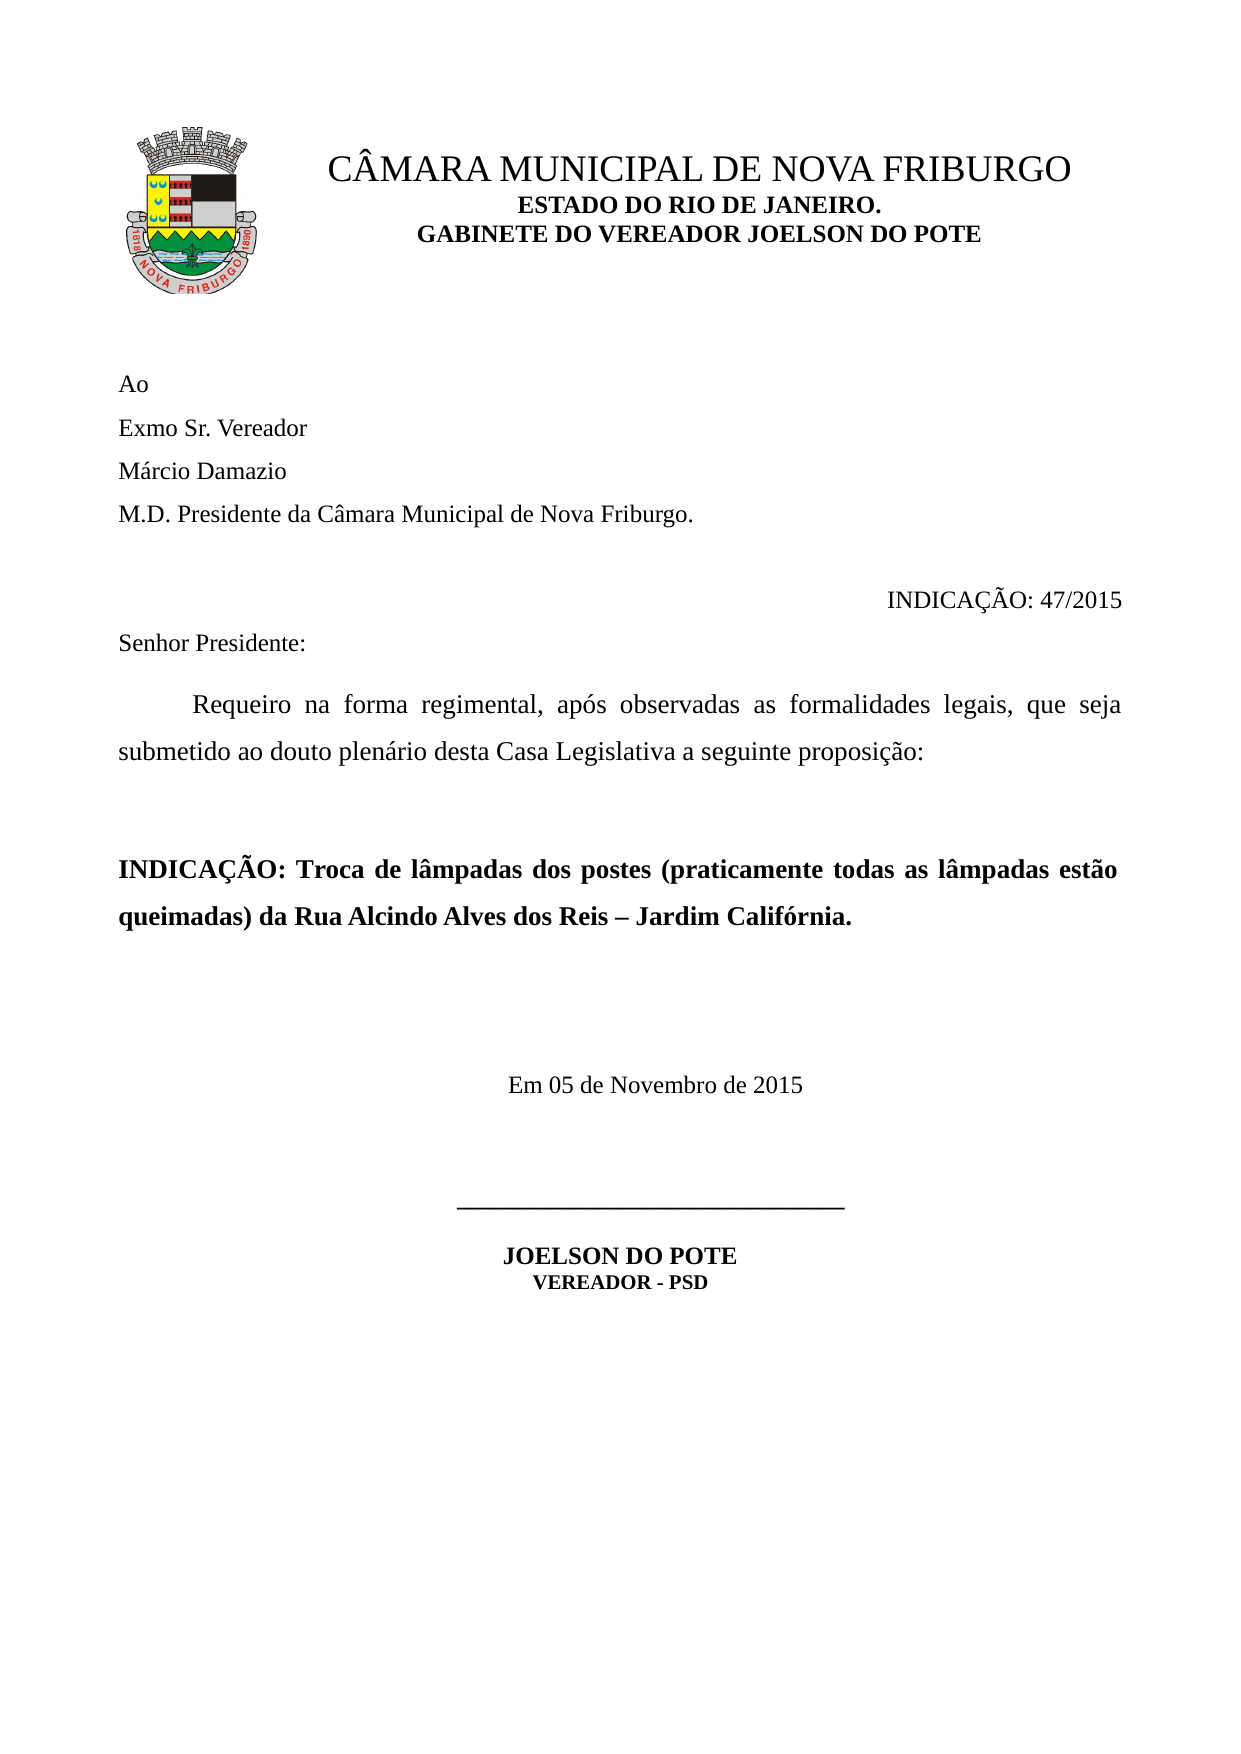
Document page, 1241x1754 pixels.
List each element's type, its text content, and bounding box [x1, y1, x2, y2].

text INDICAÇÃO: Troca de lâmpadas dos postes (praticamente todas as lâmpadas estão queimadas) da Rua Alcindo Alves dos Reis – Jardim Califórnia. [118, 853, 1119, 931]
text GABINETE DO VEREADOR JOELSON DO POTE [257, 219, 1122, 247]
text CÂMARA MUNICIPAL DE NOVA FRIBURGO [257, 147, 1122, 190]
text Requeiro na forma regimental, após observadas as formalidades legais, que seja submetido ao douto plenário desta Casa Legislativa a seguinte proposição: [118, 688, 1122, 766]
text Márcio Damazio [118, 456, 1122, 484]
text INDICAÇÃO: 47/2015 [118, 585, 1122, 614]
text Em 05 de Novembro de 2015 [118, 1070, 1119, 1099]
text ESTADO DO RIO DE JANEIRO. [257, 190, 1122, 219]
text Senhor Presidente: [118, 628, 1122, 657]
text Exmo Sr. Vereador [118, 413, 1122, 441]
text VEREADOR - PSD [118, 1270, 1122, 1294]
text JOELSON DO POTE [118, 1241, 1122, 1270]
text M.D. Presidente da Câmara Municipal de Nova Friburgo. [118, 499, 1122, 528]
text _______________________________ [201, 1155, 981, 1212]
text Ao [118, 369, 1122, 398]
